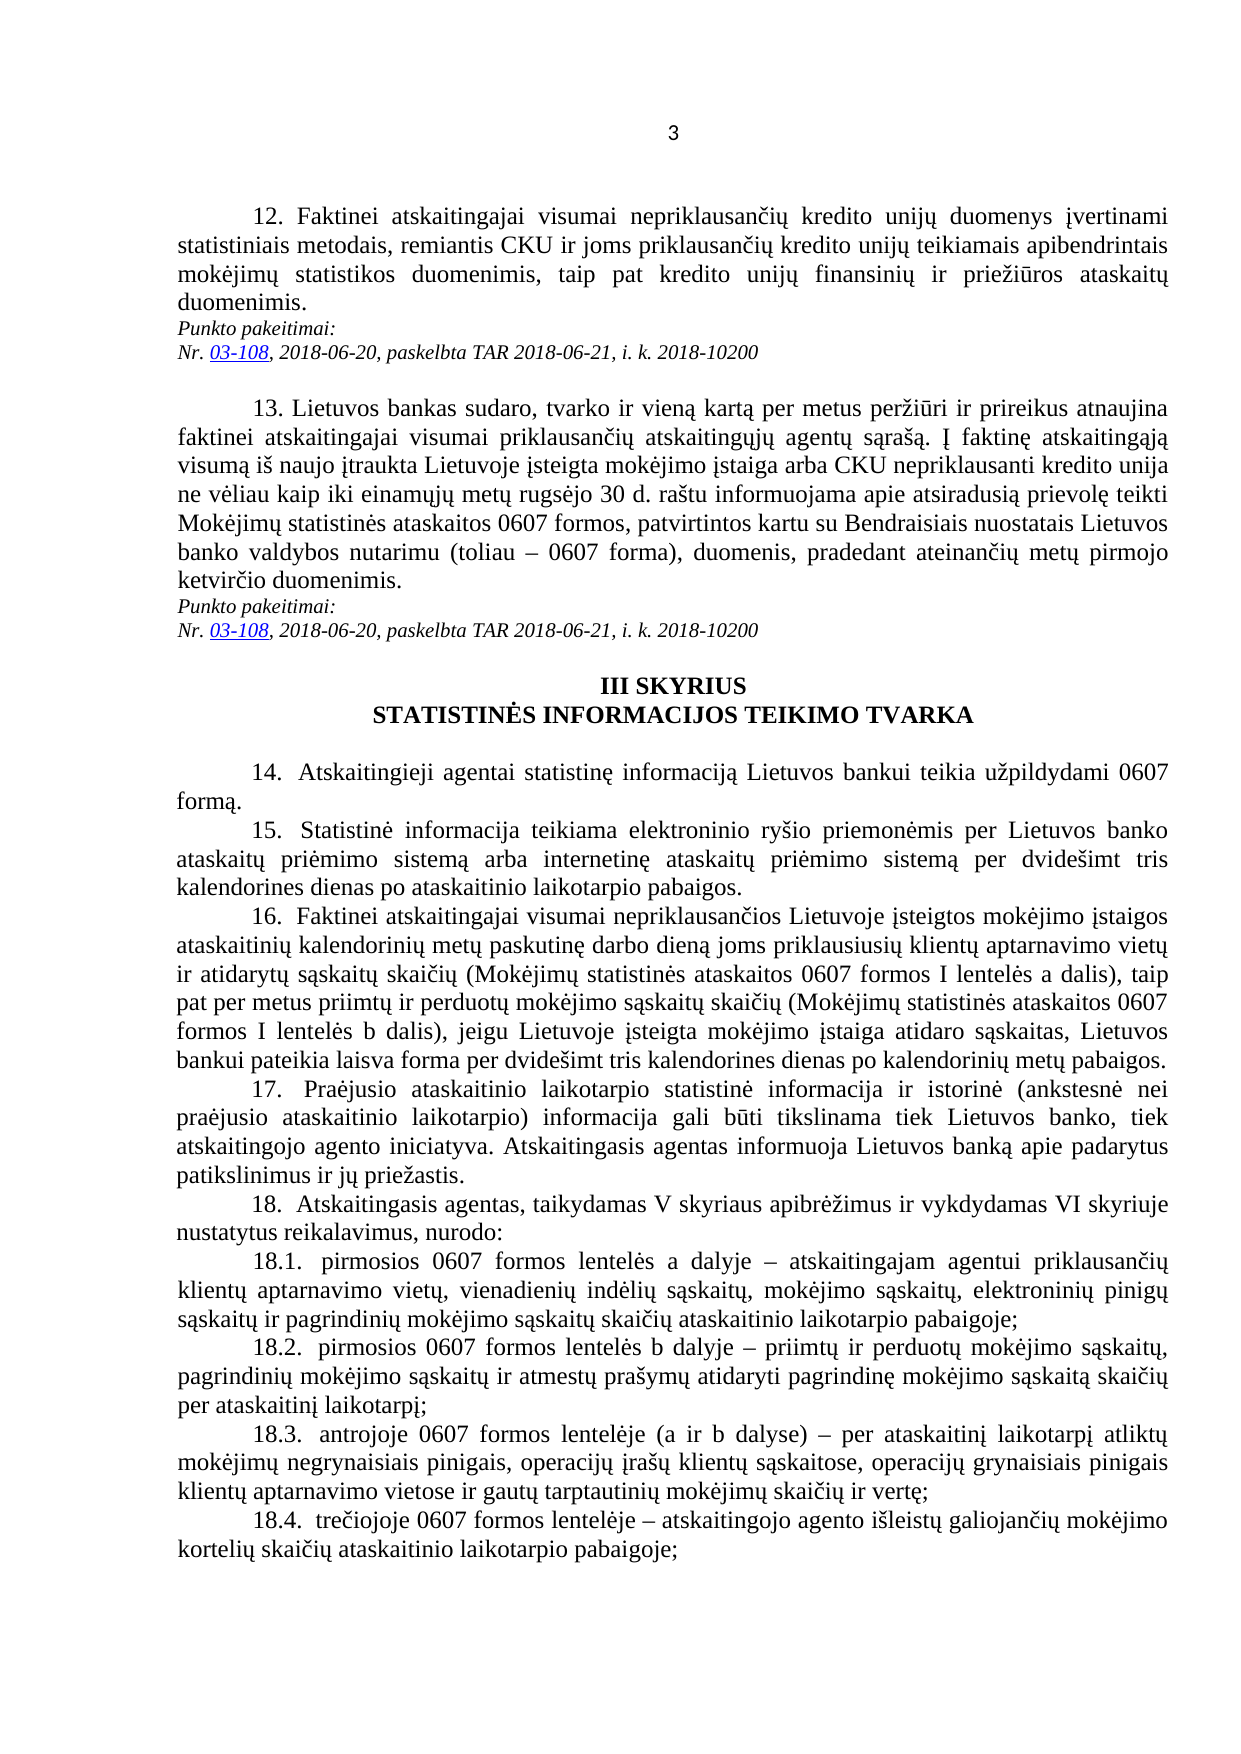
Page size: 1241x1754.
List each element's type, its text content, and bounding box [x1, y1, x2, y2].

text 15. Statistinė informacija teikiama elektroninio ryšio priemonėmis per Lietuvos banko ataskaitų priėmimo sistemą arba internetinę ataskaitų priėmimo sistemą per dvidešimt tris kalendorines dienas po ataskaitinio laikotarpio pabaigos. [176, 815, 1169, 901]
text 18.2. pirmosios 0607 formos lentelės b dalyje – priimtų ir perduotų mokėjimo sąskaitų, pagrindinių mokėjimo sąskaitų ir atmestų prašymų atidaryti pagrindinę mokėjimo sąskaitą skaičių per ataskaitinį laikotarpį; [177, 1332, 1169, 1419]
text Punkto pakeitimai: [177, 316, 1169, 340]
text 14. Atskaitingieji agentai statistinę informaciją Lietuvos bankui teikia užpildydami 0607 formą. [176, 757, 1169, 815]
text 18.1. pirmosios 0607 formos lentelės a dalyje – atskaitingajam agentui priklausančių klientų aptarnavimo vietų, vienadienių indėlių sąskaitų, mokėjimo sąskaitų, elektroninių pinigų sąskaitų ir pagrindinių mokėjimo sąskaitų skaičių ataskaitinio laikotarpio pabaigoje; [177, 1246, 1169, 1332]
text Punkto pakeitimai: [177, 594, 1169, 618]
text Nr. 03-108, 2018-06-20, paskelbta TAR 2018-06-21, i. k. 2018-10200 [177, 340, 1169, 364]
text 17. Praėjusio ataskaitinio laikotarpio statistinė informacija ir istorinė (ankstesnė nei praėjusio ataskaitinio laikotarpio) informacija gali būti tikslinama tiek Lietuvos banko, tiek atskaitingojo agento iniciatyva. Atskaitingasis agentas informuoja Lietuvos banką apie padarytus patikslinimus ir jų priežastis. [176, 1074, 1169, 1189]
text 18.3. antrojoje 0607 formos lentelėje (a ir b dalyse) – per ataskaitinį laikotarpį atliktų mokėjimų negrynaisiais pinigais, operacijų įrašų klientų sąskaitose, operacijų grynaisiais pinigais klientų aptarnavimo vietose ir gautų tarptautinių mokėjimų skaičių ir vertę; [177, 1419, 1169, 1505]
text Statistinės informacijos teikimo tvarka [177, 700, 1169, 729]
text 12. Faktinei atskaitingajai visumai nepriklausančių kredito unijų duomenys įvertinami statistiniais metodais, remiantis CKU ir joms priklausančių kredito unijų teikiamais apibendrintais mokėjimų statistikos duomenimis, taip pat kredito unijų finansinių ir priežiūros ataskaitų duomenimis. [177, 201, 1169, 316]
text 13. Lietuvos bankas sudaro, tvarko ir vieną kartą per metus peržiūri ir prireikus atnaujina faktinei atskaitingajai visumai priklausančių atskaitingųjų agentų sąrašą. Į faktinę atskaitingąją visumą iš naujo įtraukta Lietuvoje įsteigta mokėjimo įstaiga arba CKU nepriklausanti kredito unija ne vėliau kaip iki einamųjų metų rugsėjo 30 d. raštu informuojama apie atsiradusią prievolę teikti Mokėjimų statistinės ataskaitos 0607 formos, patvirtintos kartu su Bendraisiais nuostatais Lietuvos banko valdybos nutarimu (toliau – 0607 forma), duomenis, pradedant ateinančių metų pirmojo ketvirčio duomenimis. [177, 393, 1169, 594]
text 18.4. trečiojoje 0607 formos lentelėje – atskaitingojo agento išleistų galiojančių mokėjimo kortelių skaičių ataskaitinio laikotarpio pabaigoje; [177, 1505, 1169, 1562]
text Nr. 03-108, 2018-06-20, paskelbta TAR 2018-06-21, i. k. 2018-10200 [177, 618, 1169, 642]
text 16. Faktinei atskaitingajai visumai nepriklausančios Lietuvoje įsteigtos mokėjimo įstaigos ataskaitinių kalendorinių metų paskutinę darbo dieną joms priklausiusių klientų aptarnavimo vietų ir atidarytų sąskaitų skaičių (Mokėjimų statistinės ataskaitos 0607 formos I lentelės a dalis), taip pat per metus priimtų ir perduotų mokėjimo sąskaitų skaičių (Mokėjimų statistinės ataskaitos 0607 formos I lentelės b dalis), jeigu Lietuvoje įsteigta mokėjimo įstaiga atidaro sąskaitas, Lietuvos bankui pateikia laisva forma per dvidešimt tris kalendorines dienas po kalendorinių metų pabaigos. [176, 901, 1169, 1074]
text 18. Atskaitingasis agentas, taikydamas V skyriaus apibrėžimus ir vykdydamas VI skyriuje nustatytus reikalavimus, nurodo: [176, 1189, 1169, 1246]
text iii SKYRIUS [177, 671, 1169, 700]
